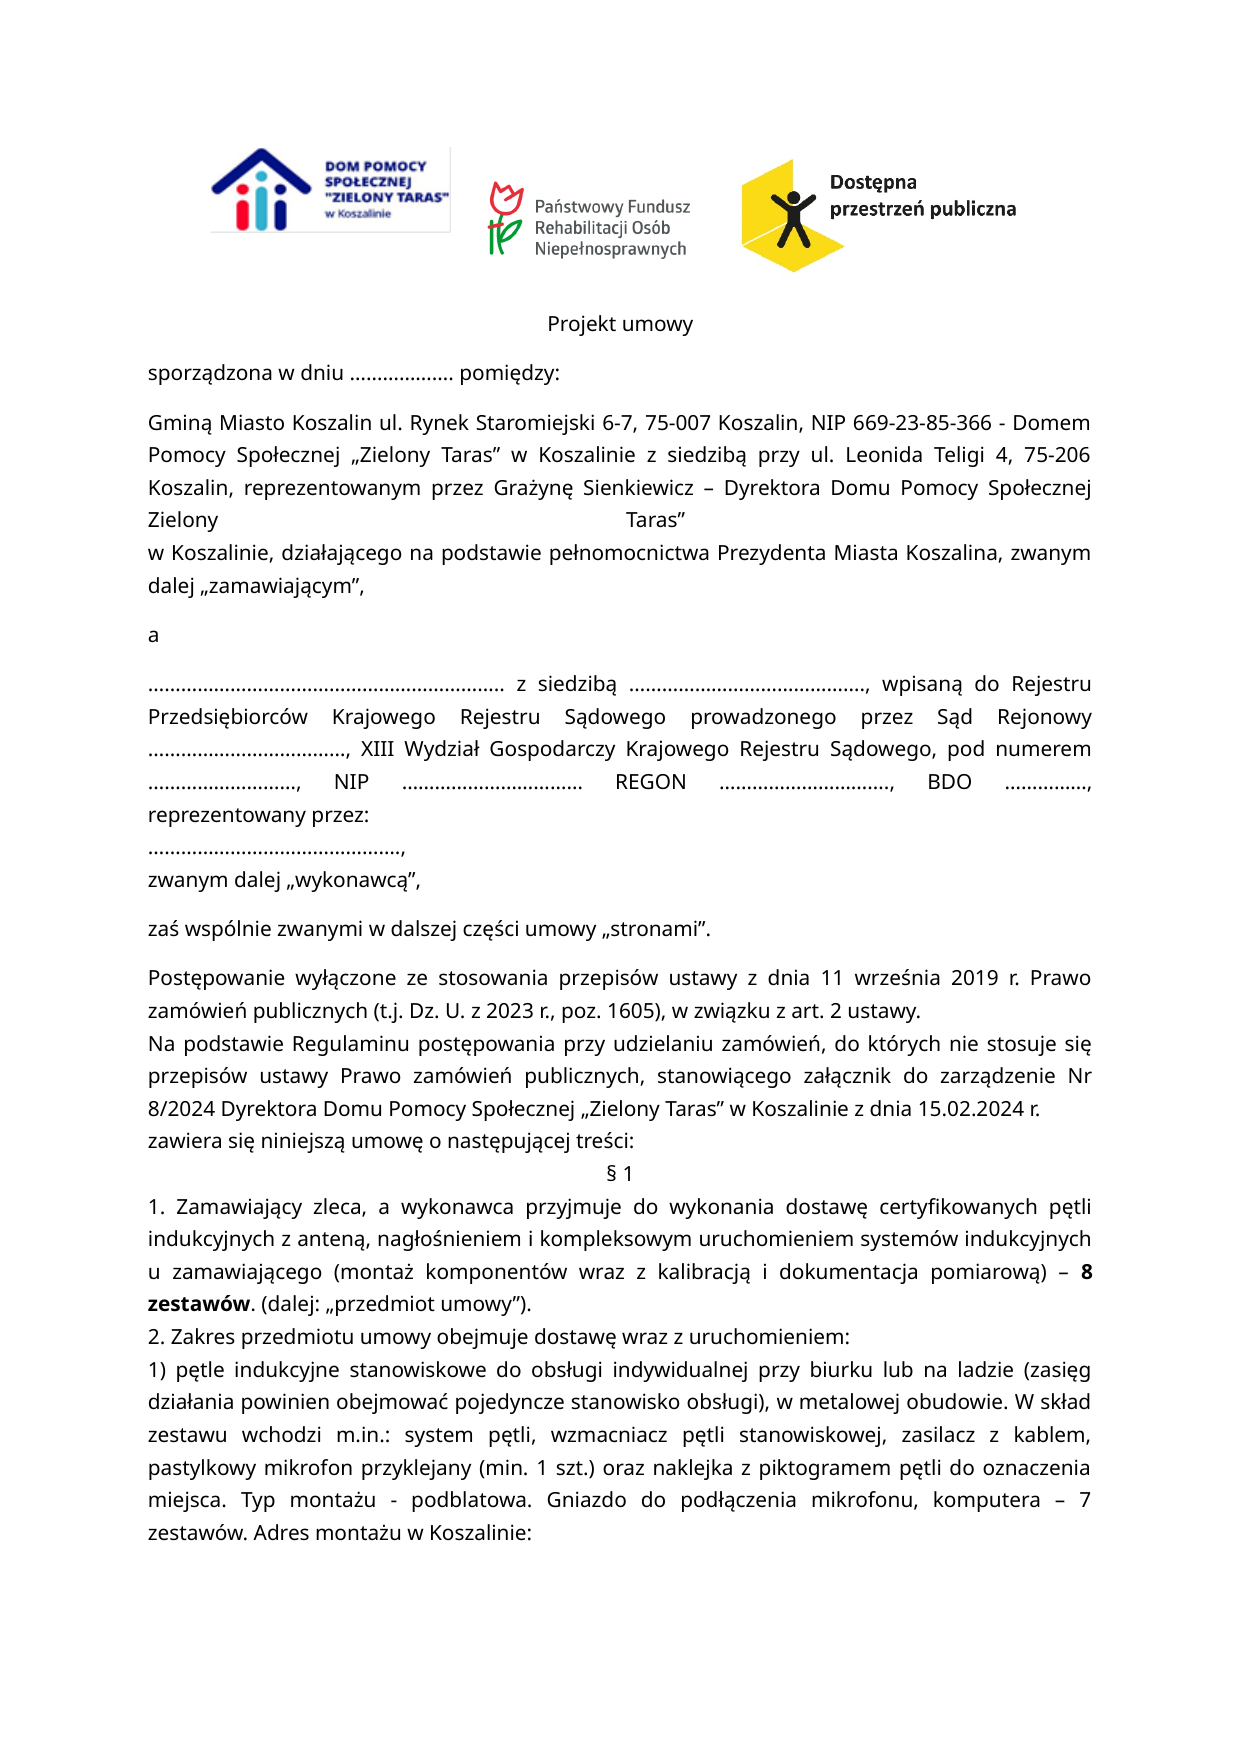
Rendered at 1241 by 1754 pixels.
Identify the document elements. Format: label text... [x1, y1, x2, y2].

text Postępowanie wyłączone ze stosowania przepisów ustawy z dnia 11 września 2019 r. Prawo zamówień publicznych (t.j. Dz. U. z 2023 r., poz. 1605), w związku z art. 2 ustawy. [148, 963, 1093, 1024]
text 1. Zamawiający zleca, a wykonawca przyjmuje do wykonania dostawę certyfikowanych pętli indukcyjnych z anteną, nagłośnieniem i kompleksowym uruchomieniem systemów indukcyjnych u zamawiającego (montaż komponentów wraz z kalibracją i dokumentacja pomiarową) – 8 zestawów. (dalej: „przedmiot umowy”). [148, 1192, 1093, 1318]
text 1) pętle indukcyjne stanowiskowe do obsługi indywidualnej przy biurku lub na ladzie (zasięg działania powinien obejmować pojedyncze stanowisko obsługi), w metalowej obudowie. W skład zestawu wchodzi m.in.: system pętli, wzmacniacz pętli stanowiskowej, zasilacz z kablem, pastylkowy mikrofon przyklejany (min. 1 szt.) oraz naklejka z piktogramem pętli do oznaczenia miejsca. Typ montażu - podblatowa. Gniazdo do podłączenia mikrofonu, komputera – 7 zestawów. Adres montażu w Koszalinie: [148, 1355, 1093, 1546]
text ………………………………………., [148, 832, 1093, 861]
text sporządzona w dniu ………………. pomiędzy: [148, 358, 1093, 387]
text zwanym dalej „wykonawcą”, [148, 865, 1093, 893]
text Projekt umowy [148, 309, 1093, 338]
text zawiera się niniejszą umowę o następującej treści: [148, 1127, 1093, 1155]
text Na podstawie Regulaminu postępowania przy udzielaniu zamówień, do których nie stosuje się przepisów ustawy Prawo zamówień publicznych, stanowiącego załącznik do zarządzenie Nr 8/2024 Dyrektora Domu Pomocy Społecznej „Zielony Taras” w Koszalinie z dnia 15.02.2024 r. [148, 1029, 1093, 1122]
text a [148, 620, 1093, 648]
text Gminą Miasto Koszalin ul. Rynek Staromiejski 6-7, 75-007 Koszalin, NIP 669-23-85-366 - Domem Pomocy Społecznej „Zielony Taras” w Koszalinie z siedzibą przy ul. Leonida Teligi 4, 75-206 Koszalin, reprezentowanym przez Grażynę Sienkiewicz – Dyrektora Domu Pomocy Społecznej Zielony Taras” w Koszalinie, działającego na podstawie pełnomocnictwa Prezydenta Miasta Koszalina, zwanym dalej „zamawiającym”, [148, 408, 1093, 599]
text ……………………………………………………….. z siedzibą ……………………………………., wpisaną do Rejestru Przedsiębiorców Krajowego Rejestru Sądowego prowadzonego przez Sąd Rejonowy ………………………………, XIII Wydział Gospodarczy Krajowego Rejestru Sądowego, pod numerem ………………………, NIP …………………………… REGON …………………………., BDO ……………, reprezentowany przez: [148, 669, 1093, 828]
text § 1 [148, 1159, 1093, 1188]
text 2. Zakres przedmiotu umowy obejmuje dostawę wraz z uruchomieniem: [148, 1322, 1093, 1351]
text zaś wspólnie zwanymi w dalszej części umowy „stronami”. [148, 914, 1093, 943]
